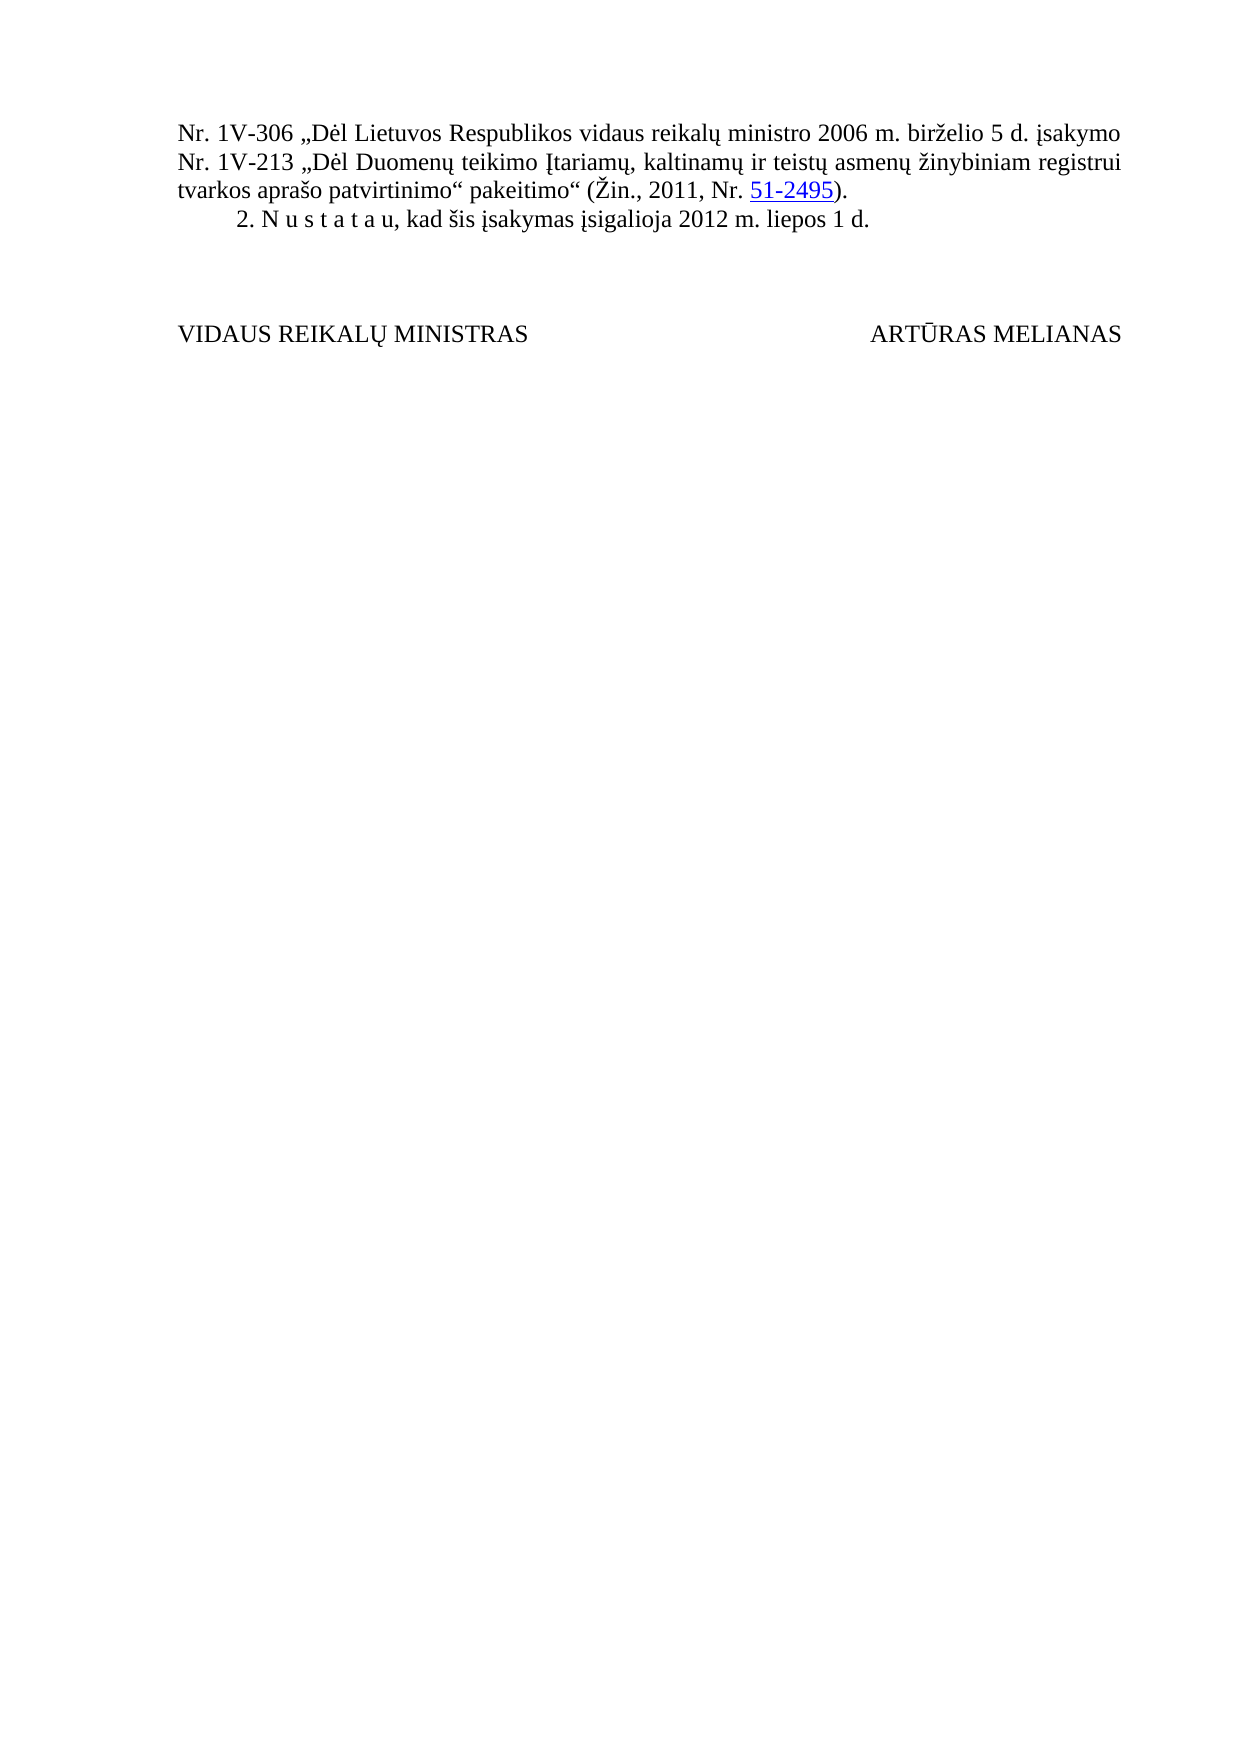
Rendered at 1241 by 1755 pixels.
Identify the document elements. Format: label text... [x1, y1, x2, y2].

text 2. N u s t a t a u, kad šis įsakymas įsigalioja 2012 m. liepos 1 d. [177, 204, 1122, 233]
text Vidaus reikalų ministras Artūras Melianas [177, 319, 1122, 348]
text Nr. 1V-306 „Dėl Lietuvos Respublikos vidaus reikalų ministro 2006 m. birželio 5 d. įsakymo Nr. 1V-213 „Dėl Duomenų teikimo Įtariamų, kaltinamų ir teistų asmenų žinybiniam registrui tvarkos aprašo patvirtinimo“ pakeitimo“ (Žin., 2011, Nr. 51-2495). [177, 118, 1122, 204]
